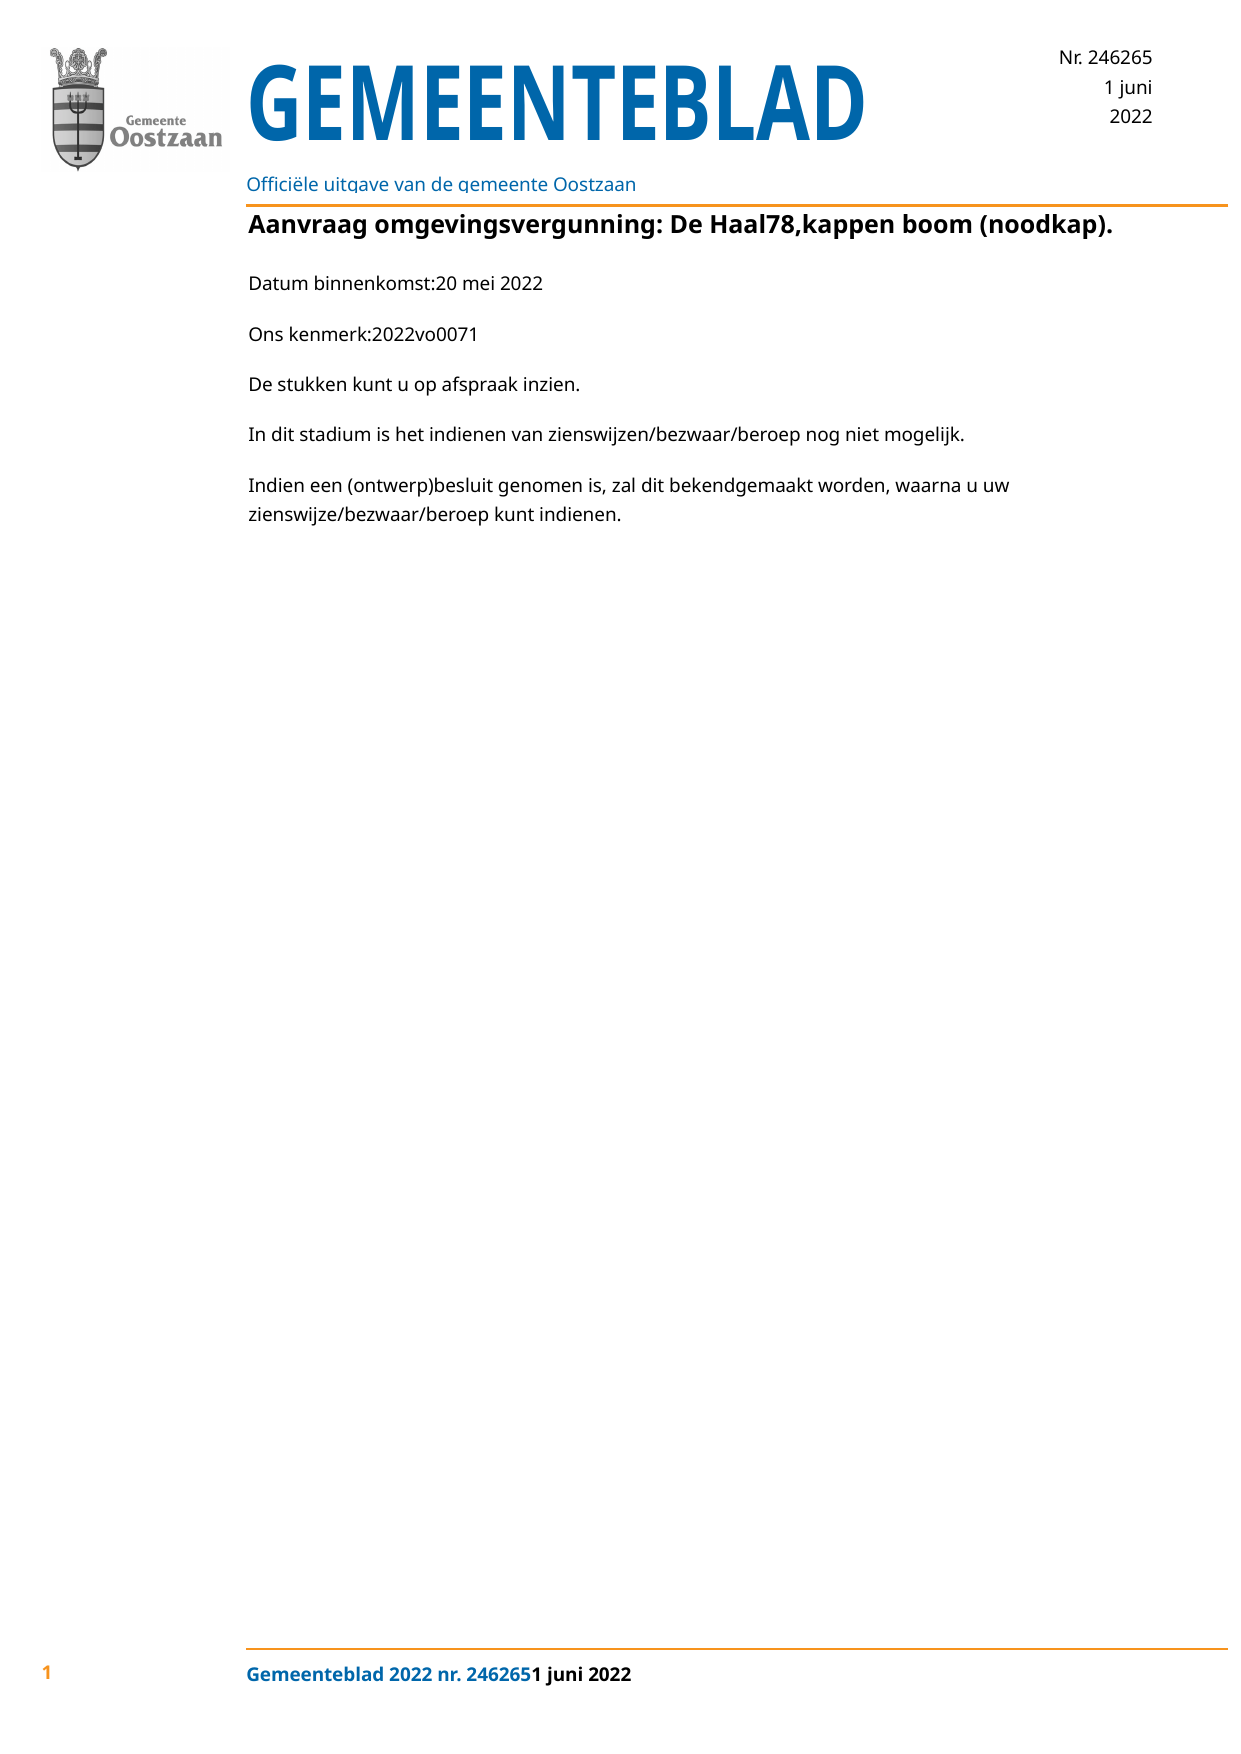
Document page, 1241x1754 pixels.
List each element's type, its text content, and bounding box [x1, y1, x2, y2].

text Indien een (ontwerp)besluit genomen is, zal dit bekendgemaakt worden, waarna u uw zienswijze/bezwaar/beroep kunt indienen. [248, 472, 1152, 527]
text Aanvraag omgevingsvergunning: De Haal78,kappen boom (noodkap). [248, 207, 1152, 241]
text Datum binnenkomst:20 mei 2022 [248, 270, 1152, 296]
picture [41, 47, 231, 172]
text In dit stadium is het indienen van zienswijzen/bezwaar/beroep nog niet mogelijk. [248, 422, 1152, 447]
text De stukken kunt u op afspraak inzien. [248, 371, 1152, 397]
text Ons kenmerk:2022vo0071 [248, 321, 1152, 346]
